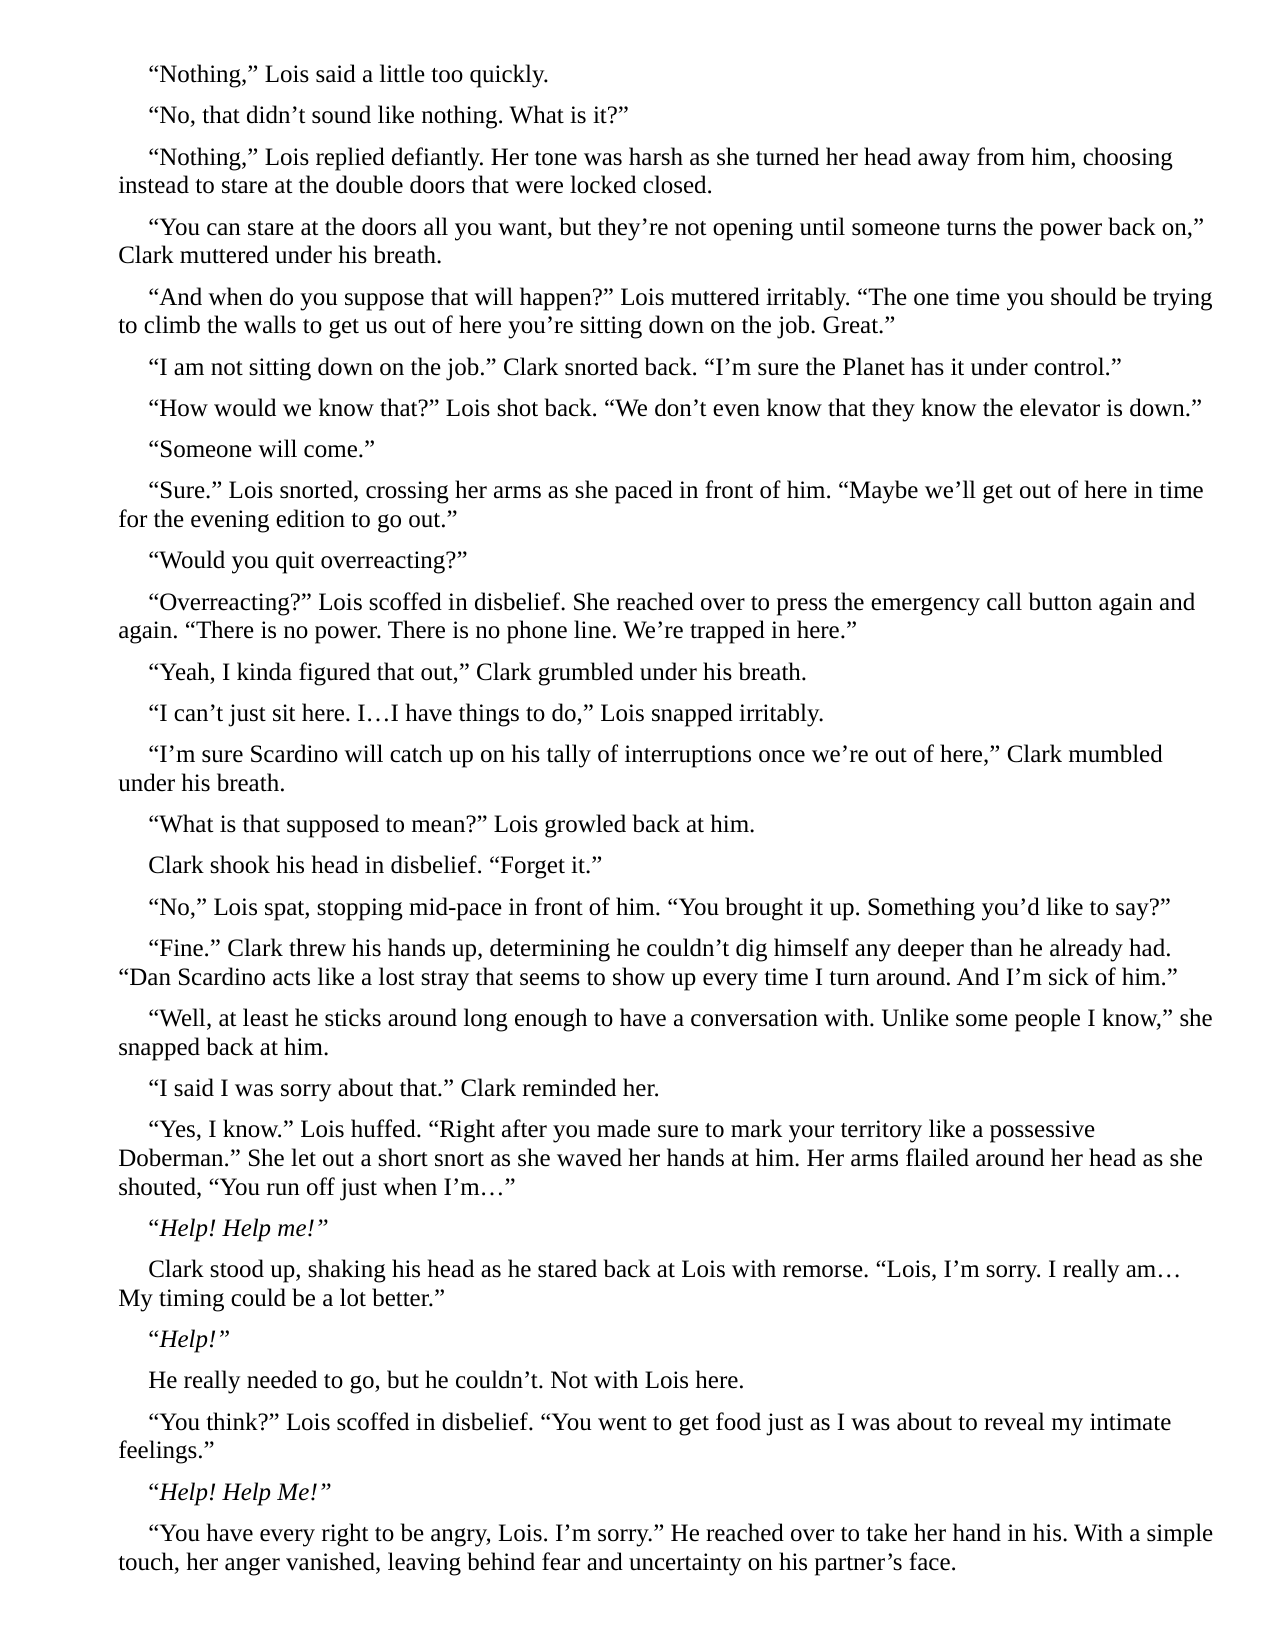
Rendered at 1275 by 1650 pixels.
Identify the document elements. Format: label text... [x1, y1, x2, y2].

text Clark shook his head in disbelief. “Forget it.” [118, 850, 1216, 879]
text “I can’t just sit here. I…I have things to do,” Lois snapped irritably. [118, 698, 1216, 727]
text “I’m sure Scardino will catch up on his tally of interruptions once we’re out of here,” Clark mumbled under his breath. [118, 739, 1216, 797]
text “Help!” [118, 1324, 1216, 1353]
text “Would you quit overreacting?” [118, 545, 1216, 574]
text “And when do you suppose that will happen?” Lois muttered irritably. “The one time you should be trying to climb the walls to get us out of here you’re sitting down on the job. Great.” [118, 282, 1216, 339]
text “No, that didn’t sound like nothing. What is it?” [118, 100, 1216, 129]
text “No,” Lois spat, stopping mid-pace in front of him. “You brought it up. Something you’d like to say?” [118, 892, 1216, 920]
text “I am not sitting down on the job.” Clark snorted back. “I’m sure the Planet has it under control.” [118, 352, 1216, 380]
text “Yes, I know.” Lois huffed. “Right after you made sure to mark your territory like a possessive Doberman.” She let out a short snort as she waved her hands at him. Her arms flailed around her head as she shouted, “You run off just when I’m…” [118, 1114, 1216, 1200]
text “Yeah, I kinda figured that out,” Clark grumbled under his breath. [118, 657, 1216, 685]
text He really needed to go, but he couldn’t. Not with Lois here. [118, 1365, 1216, 1394]
text “Nothing,” Lois replied defiantly. Her tone was harsh as she turned her head away from him, choosing instead to stare at the double doors that were locked closed. [118, 142, 1216, 199]
text “Someone will come.” [118, 434, 1216, 463]
text “You have every right to be angry, Lois. I’m sorry.” He reached over to take her hand in his. With a simple touch, her anger vanished, leaving behind fear and uncertainty on his partner’s face. [118, 1518, 1216, 1575]
text “I said I was sorry about that.” Clark reminded her. [118, 1073, 1216, 1102]
text “Overreacting?” Lois scoffed in disbelief. She reached over to press the emergency call button again and again. “There is no power. There is no phone line. We’re trapped in here.” [118, 587, 1216, 644]
text “How would we know that?” Lois shot back. “We don’t even know that they know the elevator is down.” [118, 393, 1216, 422]
text “You can stare at the doors all you want, but they’re not opening until someone turns the power back on,” Clark muttered under his breath. [118, 212, 1216, 269]
text “Fine.” Clark threw his hands up, determining he couldn’t dig himself any deeper than he already had. “Dan Scardino acts like a lost stray that seems to show up every time I turn around. And I’m sick of him.” [118, 933, 1216, 990]
text “What is that supposed to mean?” Lois growled back at him. [118, 809, 1216, 838]
text “Help! Help me!” [118, 1213, 1216, 1242]
text “You think?” Lois scoffed in disbelief. “You went to get food just as I was about to reveal my intimate feelings.” [118, 1407, 1216, 1464]
text “Nothing,” Lois said a little too quickly. [118, 59, 1216, 88]
text Clark stood up, shaking his head as he stared back at Lois with remorse. “Lois, I’m sorry. I really am…My timing could be a lot better.” [118, 1254, 1216, 1312]
text “Sure.” Lois snorted, crossing her arms as she paced in front of him. “Maybe we’ll get out of here in time for the evening edition to go out.” [118, 475, 1216, 533]
text “Help! Help Me!” [118, 1477, 1216, 1505]
text “Well, at least he sticks around long enough to have a conversation with. Unlike some people I know,” she snapped back at him. [118, 1003, 1216, 1060]
